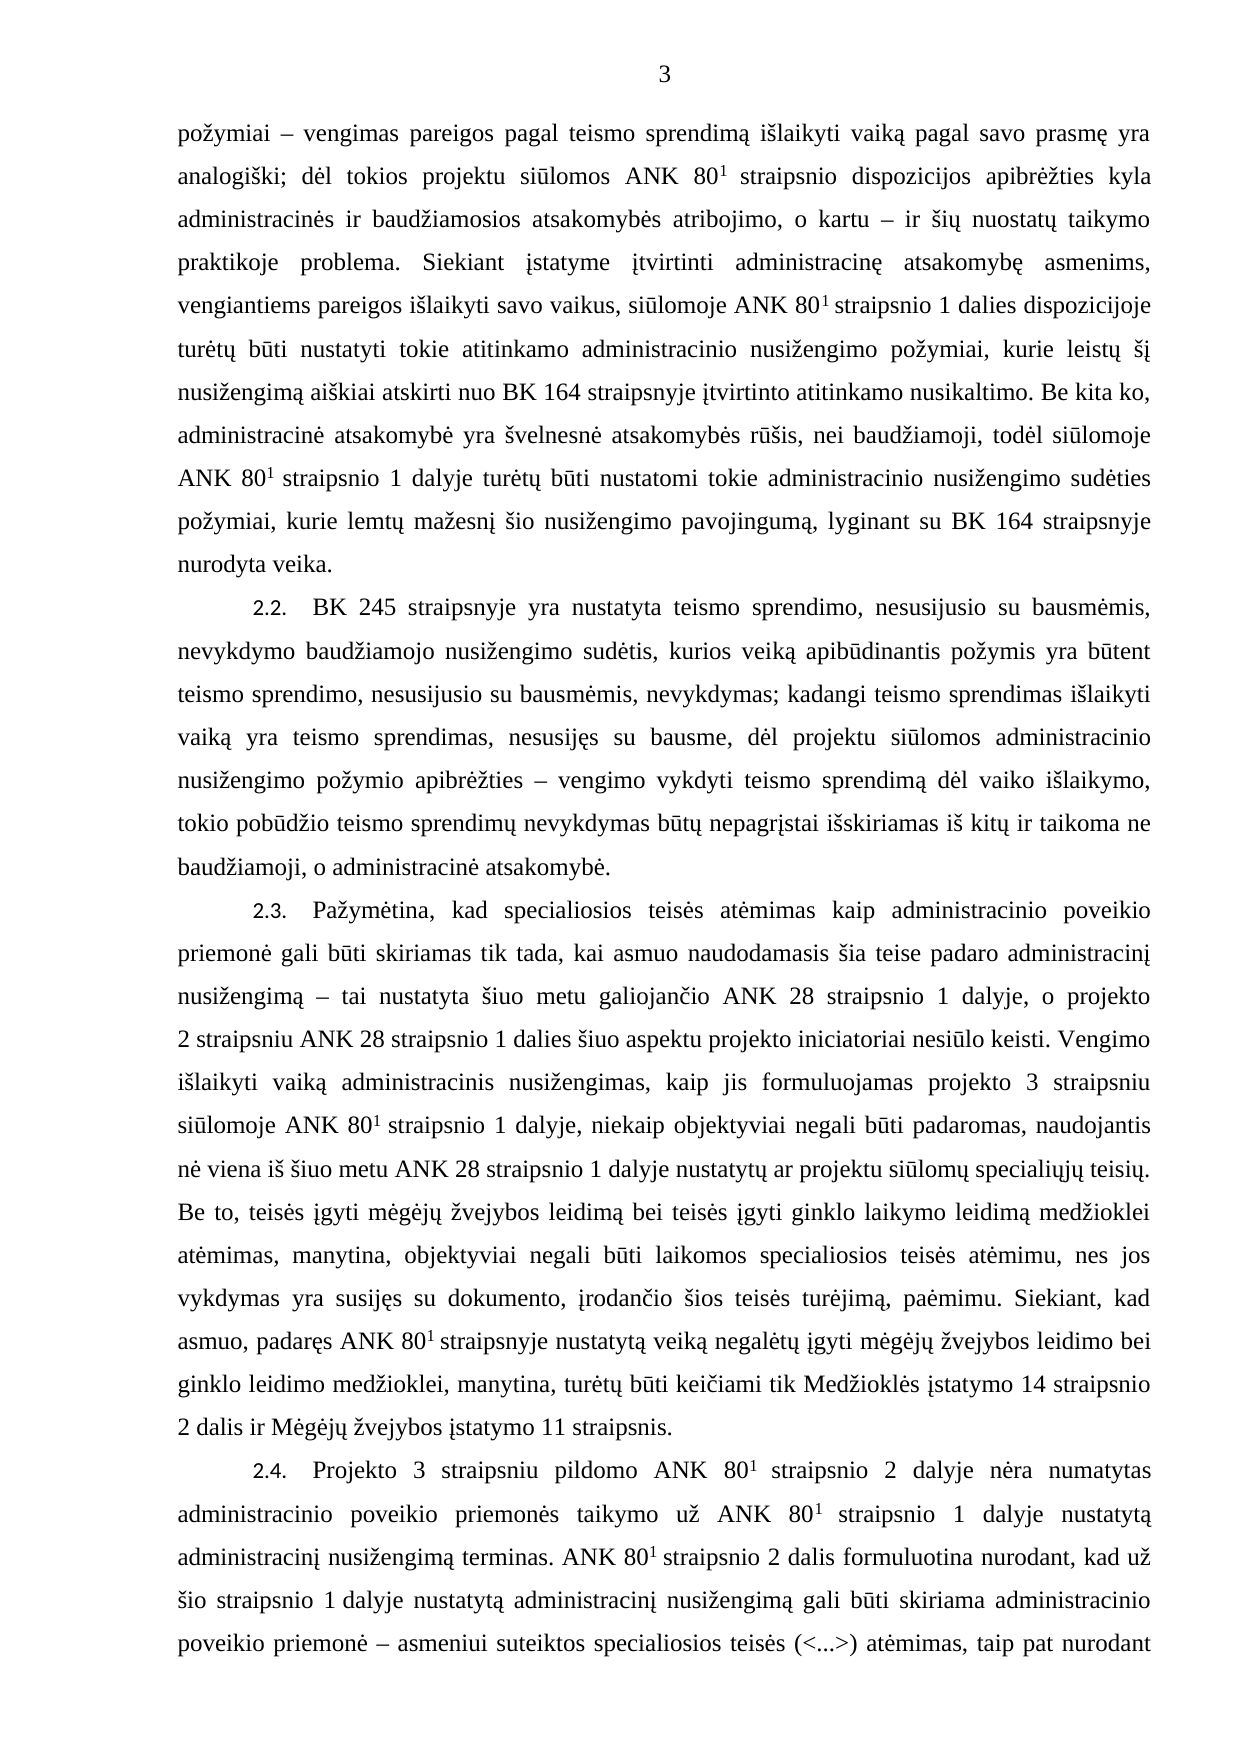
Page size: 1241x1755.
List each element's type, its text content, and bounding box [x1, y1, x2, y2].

list BK 245 straipsnyje yra nustatyta teismo sprendimo, nesusijusio su bausmėmis, nevykdymo baudžiamojo nusižengimo sudėtis, kurios veiką apibūdinantis požymis yra būtent teismo sprendimo, nesusijusio su bausmėmis, nevykdymas; kadangi teismo sprendimas išlaikyti vaiką yra teismo sprendimas, nesusijęs su bausme, dėl projektu siūlomos administracinio nusižengimo požymio apibrėžties – vengimo vykdyti teismo sprendimą dėl vaiko išlaikymo, tokio pobūdžio teismo sprendimų nevykdymas būtų nepagrįstai išskiriamas iš kitų ir taikoma ne baudžiamoji, o administracinė atsakomybė. [177, 592, 1152, 880]
list Pažymėtina, kad specialiosios teisės atėmimas kaip administracinio poveikio priemonė gali būti skiriamas tik tada, kai asmuo naudodamasis šia teise padaro administracinį nusižengimą – tai nustatyta šiuo metu galiojančio ANK 28 straipsnio 1 dalyje, o projekto 2 straipsniu ANK 28 straipsnio 1 dalies šiuo aspektu projekto iniciatoriai nesiūlo keisti. Vengimo išlaikyti vaiką administracinis nusižengimas, kaip jis formuluojamas projekto 3 straipsniu siūlomoje ANK 801 straipsnio 1 dalyje, niekaip objektyviai negali būti padaromas, naudojantis nė viena iš šiuo metu ANK 28 straipsnio 1 dalyje nustatytų ar projektu siūlomų specialiųjų teisių. Be to, teisės įgyti mėgėjų žvejybos leidimą bei teisės įgyti ginklo laikymo leidimą medžioklei atėmimas, manytina, objektyviai negali būti laikomos specialiosios teisės atėmimu, nes jos vykdymas yra susijęs su dokumento, įrodančio šios teisės turėjimą, paėmimu. Siekiant, kad asmuo, padaręs ANK 801 straipsnyje nustatytą veiką negalėtų įgyti mėgėjų žvejybos leidimo bei ginklo leidimo medžioklei, manytina, turėtų būti keičiami tik Medžioklės įstatymo 14 straipsnio 2 dalis ir Mėgėjų žvejybos įstatymo 11 straipsnis. [177, 895, 1152, 1441]
list požymiai – vengimas pareigos pagal teismo sprendimą išlaikyti vaiką pagal savo prasmę yra analogiški; dėl tokios projektu siūlomos ANK 801 straipsnio dispozicijos apibrėžties kyla administracinės ir baudžiamosios atsakomybės atribojimo, o kartu – ir šių nuostatų taikymo praktikoje problema. Siekiant įstatyme įtvirtinti administracinę atsakomybę asmenims, vengiantiems pareigos išlaikyti savo vaikus, siūlomoje ANK 801 straipsnio 1 dalies dispozicijoje turėtų būti nustatyti tokie atitinkamo administracinio nusižengimo požymiai, kurie leistų šį nusižengimą aiškiai atskirti nuo BK 164 straipsnyje įtvirtinto atitinkamo nusikaltimo. Be kita ko, administracinė atsakomybė yra švelnesnė atsakomybės rūšis, nei baudžiamoji, todėl siūlomoje ANK 801 straipsnio 1 dalyje turėtų būti nustatomi tokie administracinio nusižengimo sudėties požymiai, kurie lemtų mažesnį šio nusižengimo pavojingumą, lyginant su BK 164 straipsnyje nurodyta veika. [177, 118, 1152, 578]
list Projekto 3 straipsniu pildomo ANK 801 straipsnio 2 dalyje nėra numatytas administracinio poveikio priemonės taikymo už ANK 801 straipsnio 1 dalyje nustatytą administracinį nusižengimą terminas. ANK 801 straipsnio 2 dalis formuluotina nurodant, kad už šio straipsnio 1 dalyje nustatytą administracinį nusižengimą gali būti skiriama administracinio poveikio priemonė – asmeniui suteiktos specialiosios teisės (<...>) atėmimas, taip pat nurodant [177, 1456, 1152, 1657]
